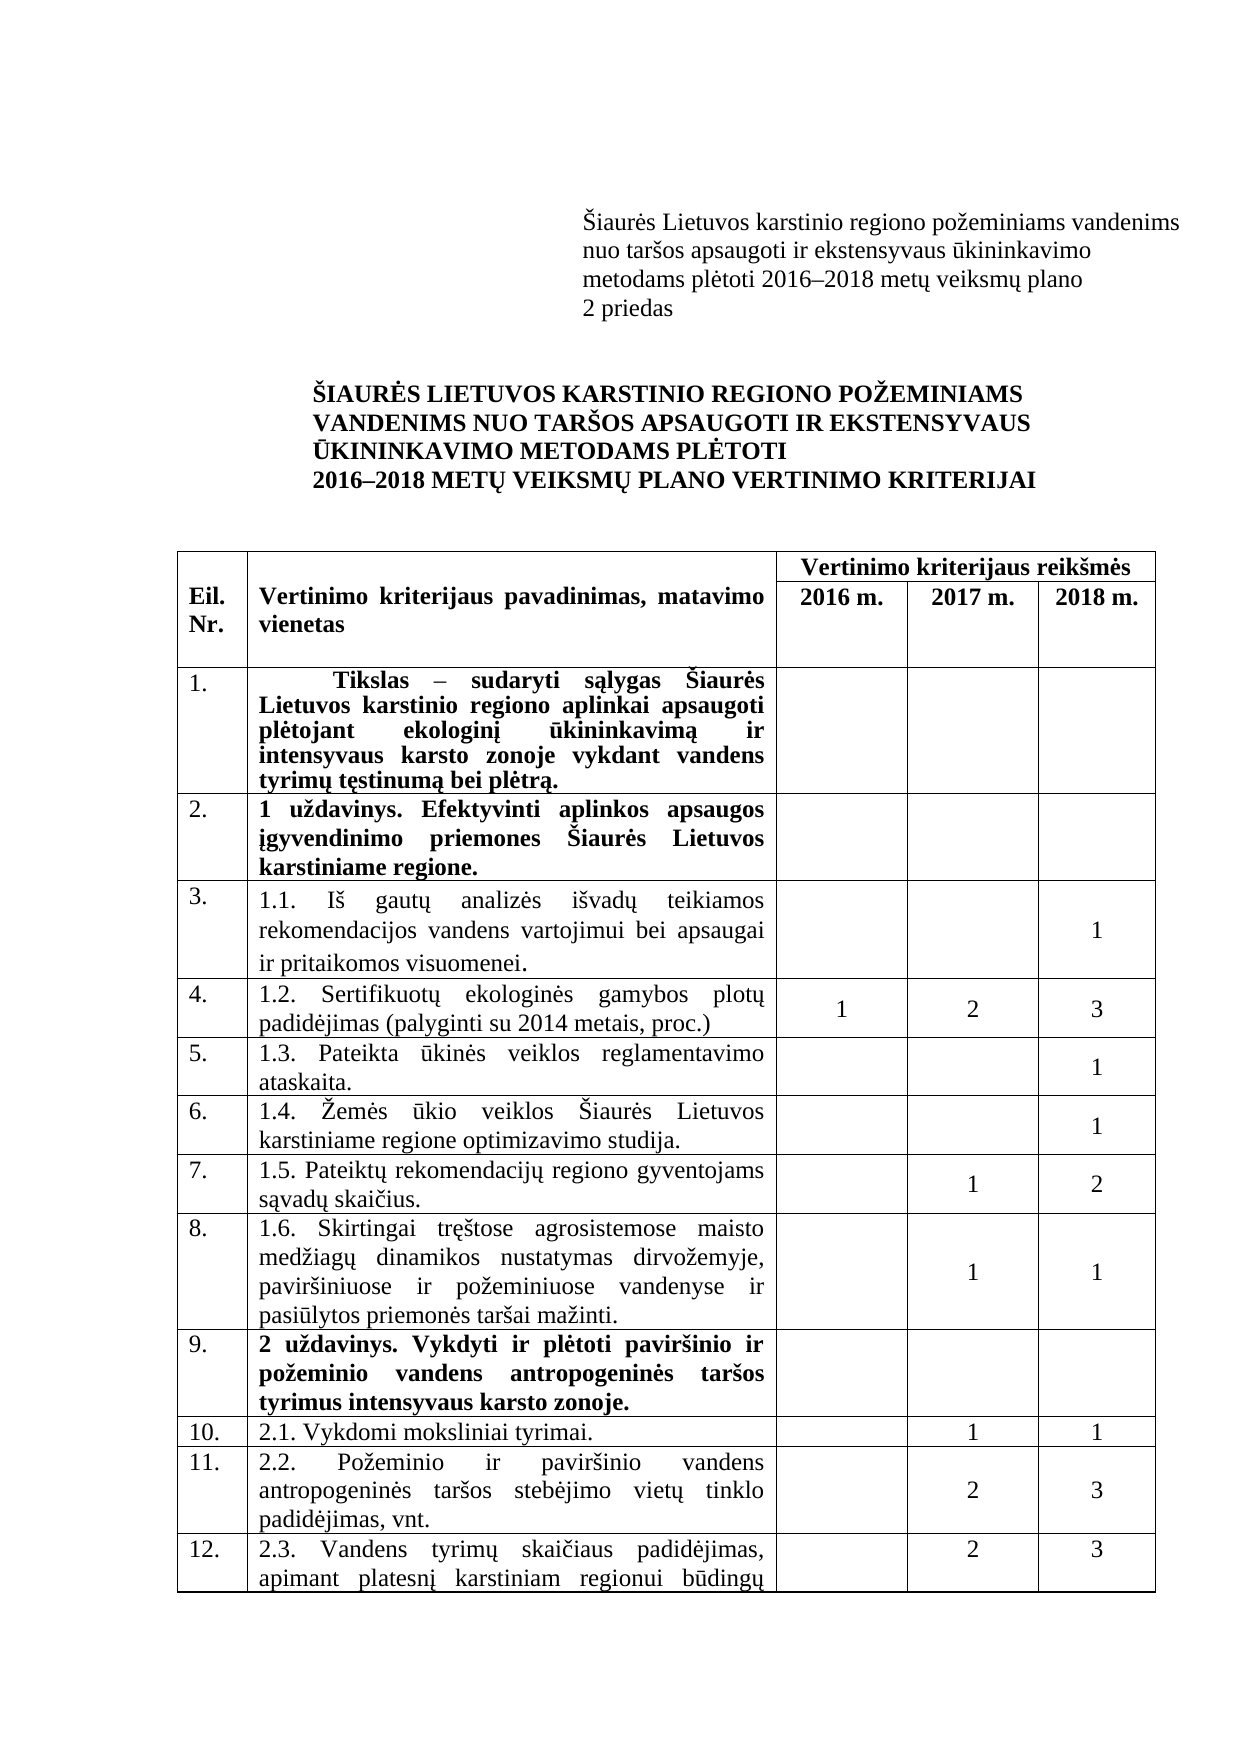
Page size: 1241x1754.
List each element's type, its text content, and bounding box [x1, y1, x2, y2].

table_cell [1039, 1330, 1155, 1416]
table_cell 8. [178, 1214, 247, 1328]
table_cell [908, 794, 1038, 880]
table_cell 1.2. Sertifikuotų ekologinės gamybos plotų padidėjimas (palyginti su 2014 metais, proc.) [248, 979, 776, 1037]
text ŠIAURĖS LIETUVOS KARSTINIO REGIONO POŽEMINIAMS VANDENIMS NUO TARŠOS APSAUGOTI IR EKSTENSYVAUS ŪKININKAVIMO METODAMS PLĖTOTI [312, 379, 1181, 465]
table_cell 3 [1039, 979, 1155, 1037]
table_cell 3 [1039, 1447, 1155, 1533]
table_cell [777, 794, 907, 880]
table_cell 1. [178, 668, 247, 793]
table_cell 1 [908, 1417, 1038, 1446]
table_cell 2 [908, 1534, 1038, 1591]
table_cell [777, 1417, 907, 1446]
table_cell 1 [1039, 1214, 1155, 1328]
table_cell 1.3. Pateikta ūkinės veiklos reglamentavimo ataskaita. [248, 1038, 776, 1095]
text 2016–2018 METŲ VEIKSMŲ PLANO VERTINIMO KRITERIJAI [312, 465, 1181, 494]
table_cell [908, 668, 1038, 793]
table_cell 2017 m. [908, 582, 1038, 667]
table_cell [777, 881, 907, 978]
table_cell 2016 m. [777, 582, 907, 667]
text Šiaurės Lietuvos karstinio regiono požeminiams vandenims nuo taršos apsaugoti ir ekstensyvaus ūkininkavimo metodams plėtoti 2016–2018 metų veiksmų plano [582, 207, 1181, 293]
table_cell 2.1. Vykdomi moksliniai tyrimai. [248, 1417, 776, 1446]
table_header Vertinimo kriterijaus pavadinimas, matavimo vienetas [248, 552, 776, 667]
table_cell [908, 881, 1038, 978]
table_cell 2 uždavinys. Vykdyti ir plėtoti paviršinio ir požeminio vandens antropogeninės taršos tyrimus intensyvaus karsto zonoje. [248, 1330, 776, 1416]
table_cell 2 [908, 979, 1038, 1037]
table_cell 1.4. Žemės ūkio veiklos Šiaurės Lietuvos karstiniame regione optimizavimo studija. [248, 1096, 776, 1154]
table_cell [777, 1214, 907, 1328]
table_cell 1 [1039, 1038, 1155, 1095]
table_cell 1 [1039, 1417, 1155, 1446]
table_cell [777, 1447, 907, 1533]
table_cell 2.2. Požeminio ir paviršinio vandens antropogeninės taršos stebėjimo vietų tinklo padidėjimas, vnt. [248, 1447, 776, 1533]
table_cell 1 [1039, 1096, 1155, 1154]
table_cell 11. [178, 1447, 247, 1533]
table_cell 12. [178, 1534, 247, 1591]
table_cell [908, 1038, 1038, 1095]
table_cell 2018 m. [1039, 582, 1155, 667]
table_cell 1.5. Pateiktų rekomendacijų regiono gyventojams sąvadų skaičius. [248, 1155, 776, 1212]
table_cell [777, 668, 907, 793]
table_cell 1 uždavinys. Efektyvinti aplinkos apsaugos įgyvendinimo priemones Šiaurės Lietuvos karstiniame regione. [248, 794, 776, 880]
table_cell 4. [178, 979, 247, 1037]
table_cell [777, 1096, 907, 1154]
table_cell Tikslas – sudaryti sąlygas Šiaurės Lietuvos karstinio regiono aplinkai apsaugoti plėtojant ekologinį ūkininkavimą ir intensyvaus karsto zonoje vykdant vandens tyrimų tęstinumą bei plėtrą. [248, 668, 776, 793]
table_cell 1.1. Iš gautų analizės išvadų teikiamos rekomendacijos vandens vartojimui bei apsaugai ir pritaikomos visuomenei. [248, 881, 776, 978]
table_header Eil. Nr. [178, 552, 247, 667]
table_cell 3. [178, 881, 247, 978]
table_cell 2 [1039, 1155, 1155, 1212]
table_header Vertinimo kriterijaus reikšmės [777, 552, 1155, 581]
table_cell 6. [178, 1096, 247, 1154]
table_cell [777, 1330, 907, 1416]
table_cell [908, 1096, 1038, 1154]
table_cell [908, 1330, 1038, 1416]
text 2 priedas [582, 293, 1181, 322]
table_cell 2.3. Vandens tyrimų skaičiaus padidėjimas, apimant platesnį karstiniam regionui būdingų [248, 1534, 776, 1591]
table_cell 5. [178, 1038, 247, 1095]
table_cell 2. [178, 794, 247, 880]
table_cell 1 [777, 979, 907, 1037]
table_cell 1 [908, 1214, 1038, 1328]
table_cell 1 [1039, 881, 1155, 978]
table_cell [1039, 668, 1155, 793]
table_cell [777, 1038, 907, 1095]
table_cell 1 [908, 1155, 1038, 1212]
table_cell 7. [178, 1155, 247, 1212]
table_cell 9. [178, 1330, 247, 1416]
table_cell 10. [178, 1417, 247, 1446]
table_cell 2 [908, 1447, 1038, 1533]
table_cell [1039, 794, 1155, 880]
table_cell 1.6. Skirtingai tręštose agrosistemose maisto medžiagų dinamikos nustatymas dirvožemyje, paviršiniuose ir požeminiuose vandenyse ir pasiūlytos priemonės taršai mažinti. [248, 1214, 776, 1328]
table_cell [777, 1534, 907, 1591]
table_cell 3 [1039, 1534, 1155, 1591]
table_cell [777, 1155, 907, 1212]
